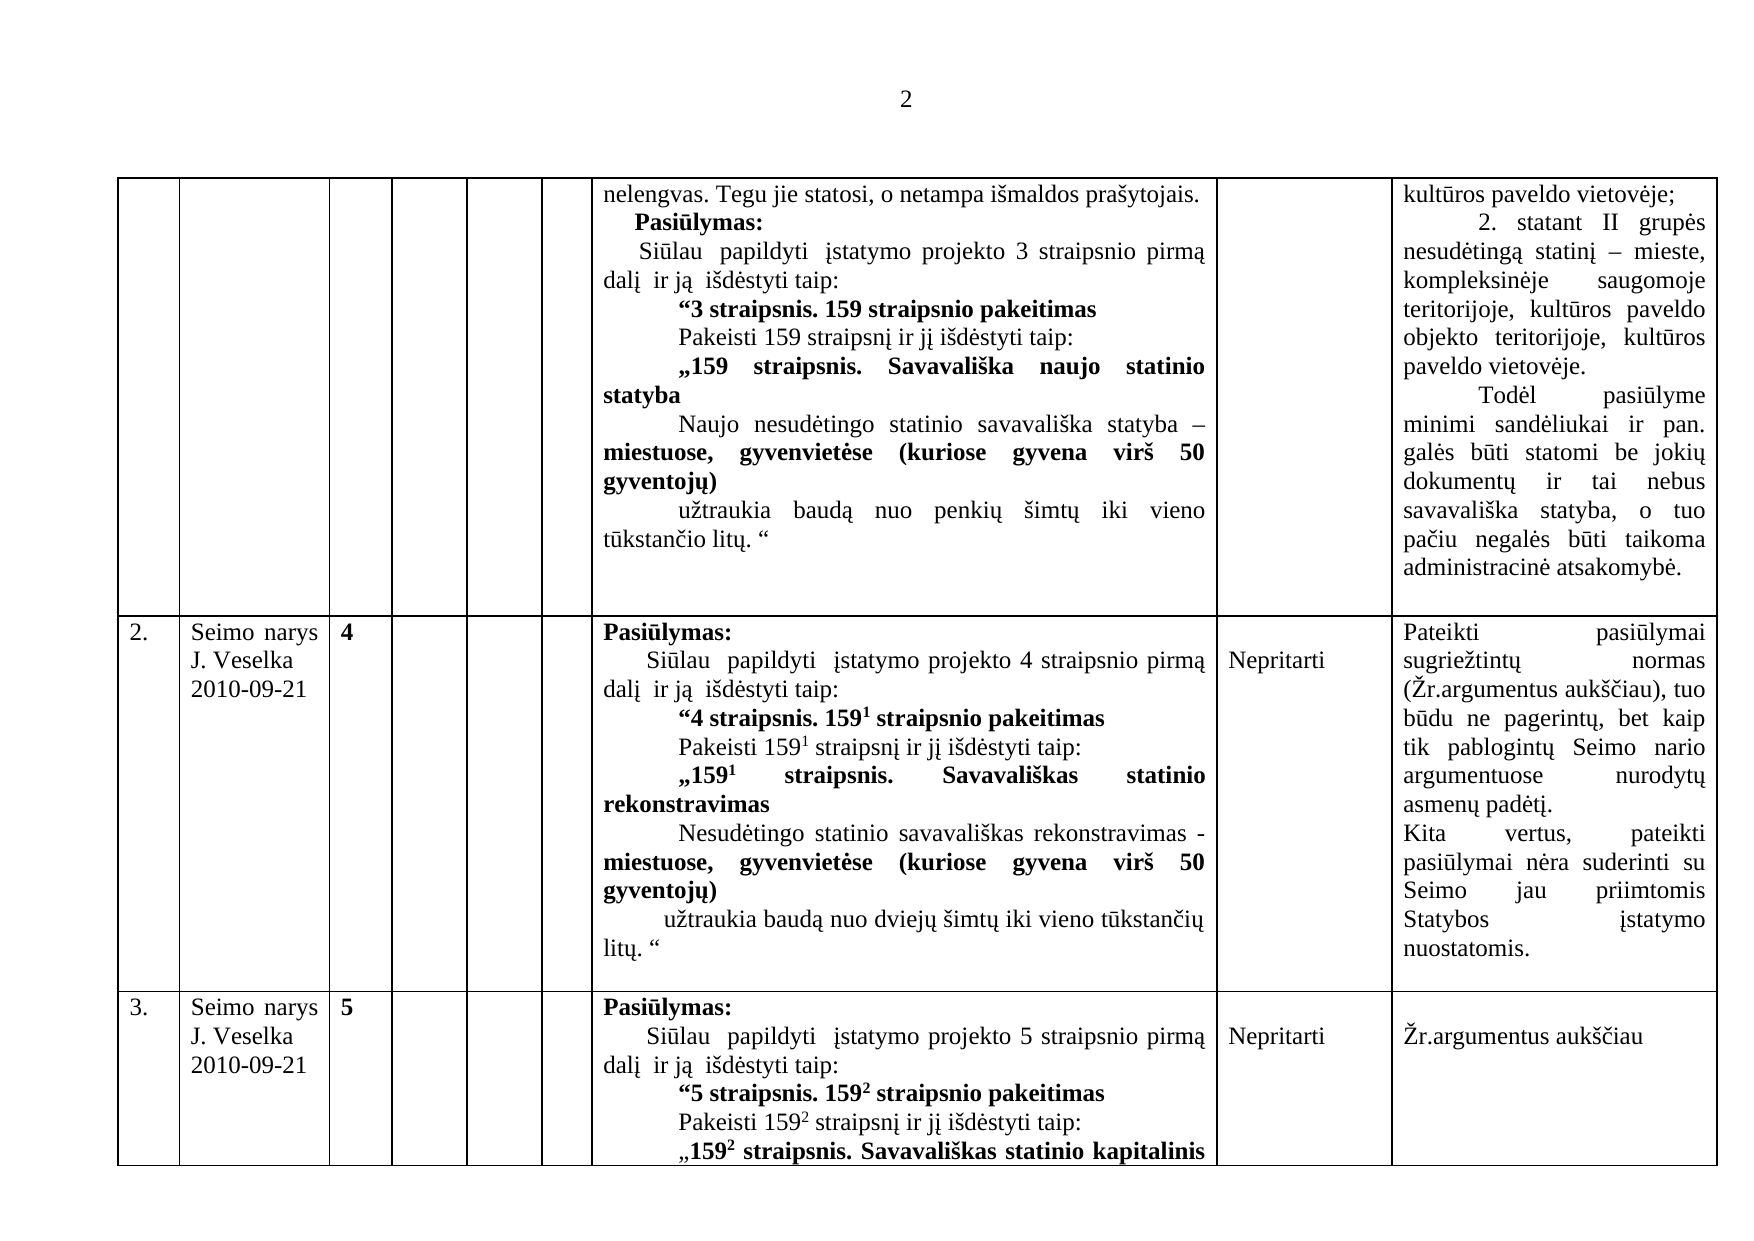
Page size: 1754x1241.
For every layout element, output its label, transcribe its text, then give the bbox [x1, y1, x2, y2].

table_cell Seimo narys J. Veselka 2010-09-21 [180, 617, 329, 991]
table_cell [393, 992, 466, 1165]
table_cell Pasiūlymas: Siūlau papildyti įstatymo projekto 5 straipsnio pirmą dalį ir ją išdėstyti taip: “5 straipsnis. 1592 straipsnio pakeitimas Pakeisti 1592 straipsnį ir jį išdėstyti taip: „1592 straipsnis. Savavališkas statinio kapitalinis [593, 992, 1216, 1165]
table_cell [330, 179, 391, 615]
table_cell Žr.argumentus aukščiau [1393, 992, 1716, 1165]
table_cell [543, 179, 591, 615]
table_cell 4 [330, 617, 391, 991]
table_cell [1218, 179, 1391, 615]
table_cell [393, 617, 466, 991]
table_cell 2. [119, 617, 179, 991]
table_cell Nepritarti [1218, 992, 1391, 1165]
table_cell Pateikti pasiūlymai sugriežtintų normas (Žr.argumentus aukščiau), tuo būdu ne pagerintų, bet kaip tik pablogintų Seimo nario argumentuose nurodytų asmenų padėtį. Kita vertus, pateikti pasiūlymai nėra suderinti su Seimo jau priimtomis Statybos įstatymo nuostatomis. [1393, 617, 1716, 991]
table_cell kultūros paveldo vietovėje; 2. statant II grupės nesudėtingą statinį – mieste, kompleksinėje saugomoje teritorijoje, kultūros paveldo objekto teritorijoje, kultūros paveldo vietovėje. Todėl pasiūlyme minimi sandėliukai ir pan. galės būti statomi be jokių dokumentų ir tai nebus savavališka statyba, o tuo pačiu negalės būti taikoma administracinė atsakomybė. [1393, 179, 1716, 615]
table_cell Pasiūlymas: Siūlau papildyti įstatymo projekto 4 straipsnio pirmą dalį ir ją išdėstyti taip: “4 straipsnis. 1591 straipsnio pakeitimas Pakeisti 1591 straipsnį ir jį išdėstyti taip: „1591 straipsnis. Savavališkas statinio rekonstravimas Nesudėtingo statinio savavališkas rekonstravimas - miestuose, gyvenvietėse (kuriose gyvena virš 50 gyventojų) užtraukia baudą nuo dviejų šimtų iki vieno tūkstančių litų. “ [593, 617, 1216, 991]
table_cell Nepritarti [1218, 617, 1391, 991]
table_cell 3. [119, 992, 179, 1165]
table_cell [468, 617, 541, 991]
table_cell Seimo narys J. Veselka 2010-09-21 [180, 992, 329, 1165]
table_cell [468, 992, 541, 1165]
table_cell [119, 179, 179, 615]
table_cell [468, 179, 541, 615]
table_cell nelengvas. Tegu jie statosi, o netampa išmaldos prašytojais. Pasiūlymas: Siūlau papildyti įstatymo projekto 3 straipsnio pirmą dalį ir ją išdėstyti taip: “3 straipsnis. 159 straipsnio pakeitimas Pakeisti 159 straipsnį ir jį išdėstyti taip: „159 straipsnis. Savavališka naujo statinio statyba Naujo nesudėtingo statinio savavališka statyba – miestuose, gyvenvietėse (kuriose gyvena virš 50 gyventojų) užtraukia baudą nuo penkių šimtų iki vieno tūkstančio litų. “ [593, 179, 1216, 615]
table_cell 5 [330, 992, 391, 1165]
table_cell [180, 179, 329, 615]
table_cell [393, 179, 466, 615]
table_cell [543, 617, 591, 991]
table_cell [543, 992, 591, 1165]
